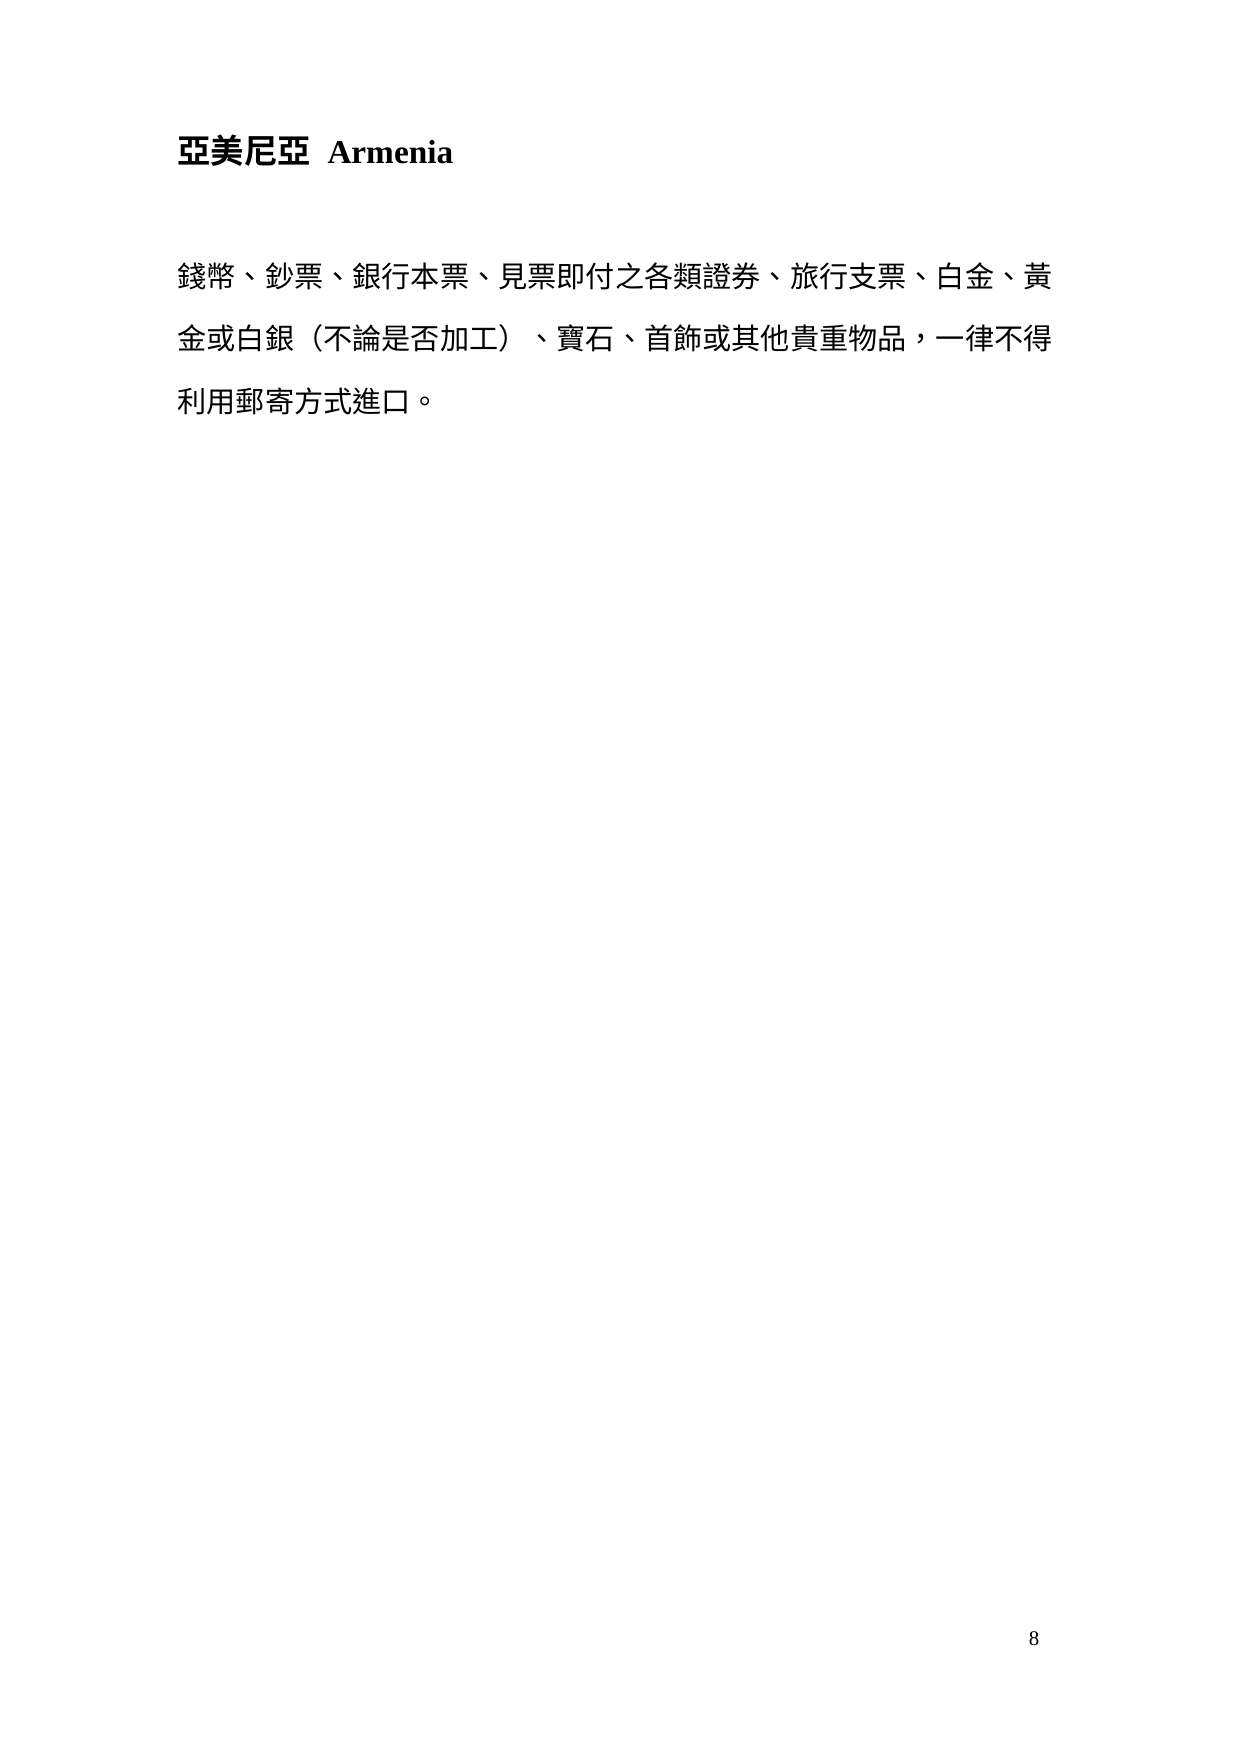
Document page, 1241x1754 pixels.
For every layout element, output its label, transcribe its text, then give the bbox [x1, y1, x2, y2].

text 錢幣、鈔票、銀行本票、見票即付之各類證券、旅行支票、白金、黃金或白銀（不論是否加工）、寶石、首飾或其他貴重物品，一律不得利用郵寄方式進口。 [177, 233, 1063, 420]
text 亞美尼亞 Armenia [177, 108, 1063, 170]
